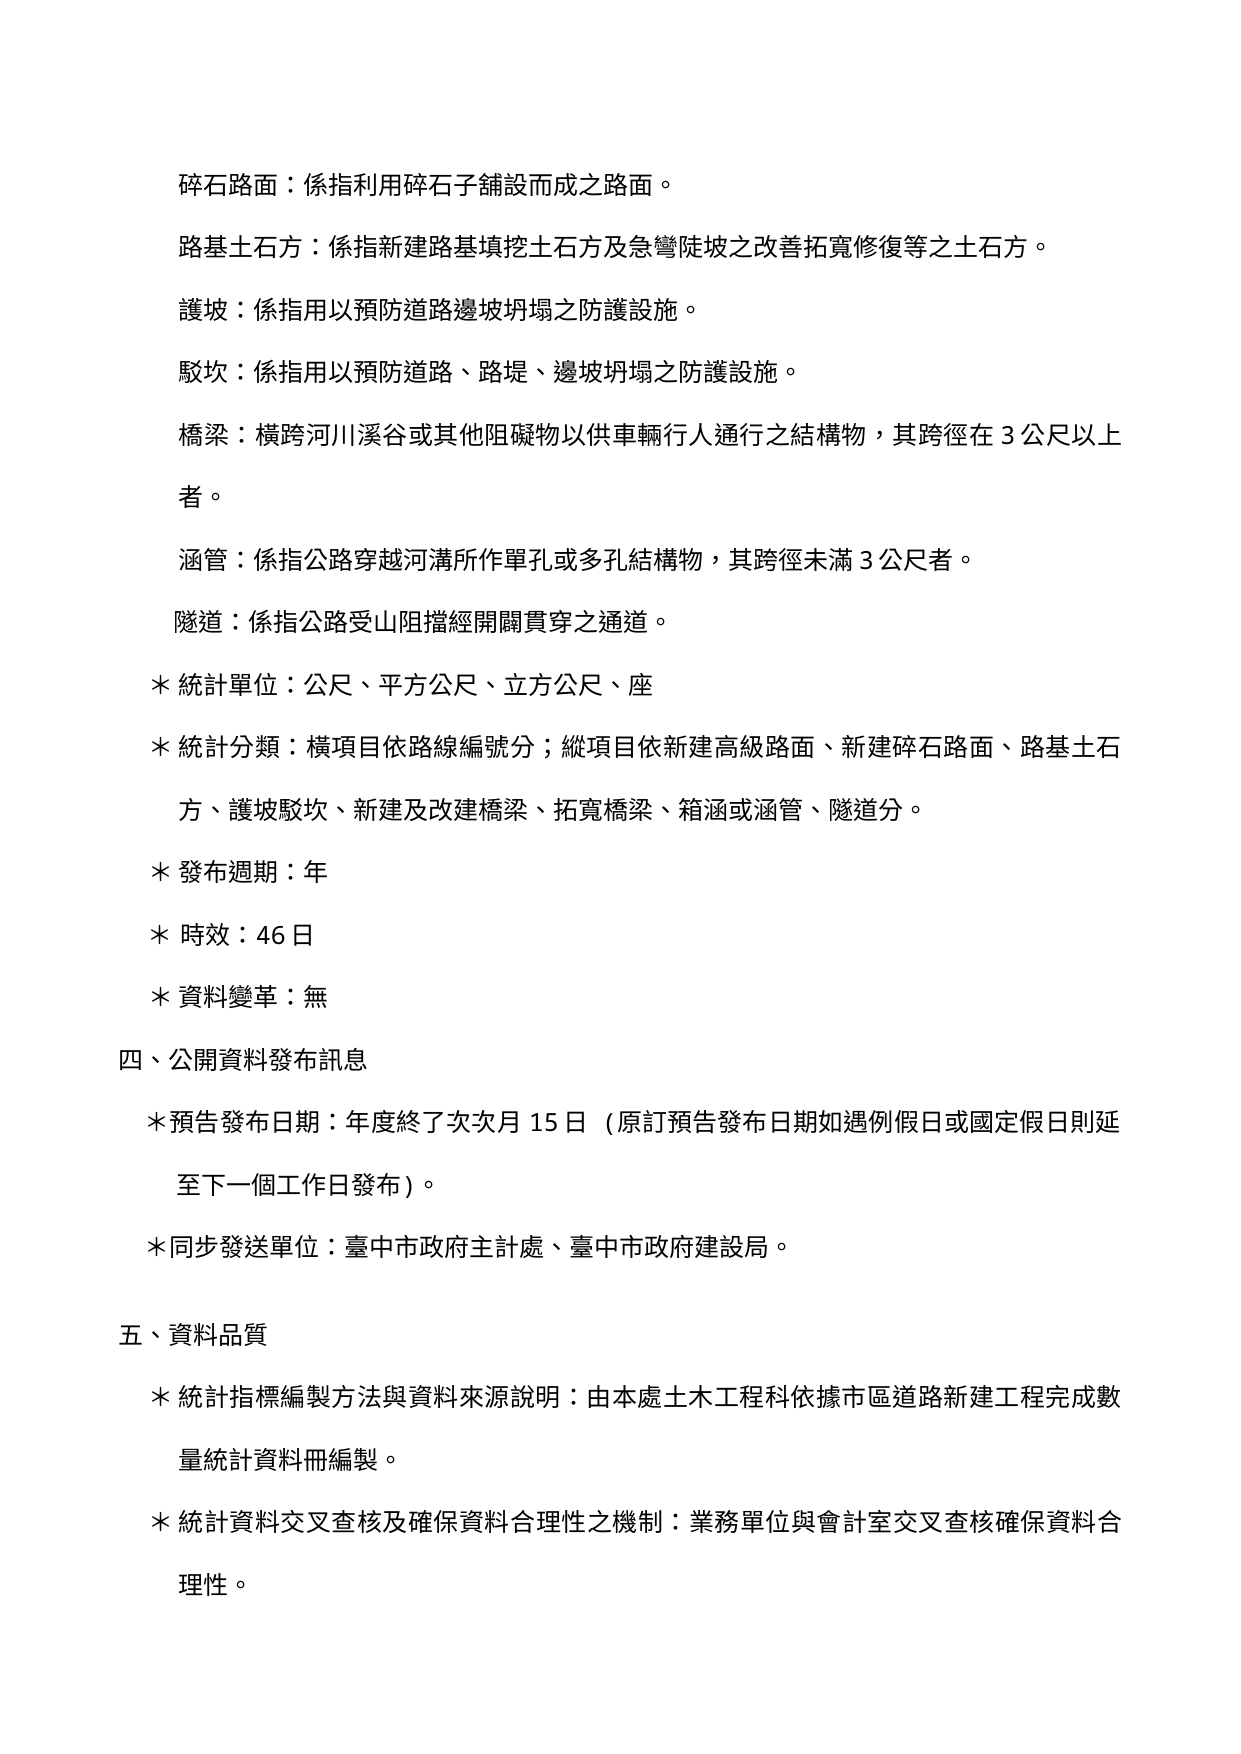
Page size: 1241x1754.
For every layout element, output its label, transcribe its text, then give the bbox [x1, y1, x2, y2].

text 五、資料品質 [118, 1292, 1122, 1354]
list 統計資料交叉查核及確保資料合理性之機制：業務單位與會計室交叉查核確保資料合理性。 [149, 1479, 1122, 1604]
text 駁坎：係指用以預防道路、路堤、邊坡坍塌之防護設施。 [178, 329, 1122, 392]
list 統計單位：公尺、平方公尺、立方公尺、座 [149, 642, 1122, 704]
text ＊同步發送單位：臺中市政府主計處、臺中市政府建設局。 [144, 1204, 1122, 1267]
text 隧道：係指公路受山阻擋經開闢貫穿之通道。 [149, 579, 1122, 642]
text 四、公開資料發布訊息 [118, 1017, 1122, 1079]
list 統計指標編製方法與資料來源說明：由本處土木工程科依據市區道路新建工程完成數量統計資料冊編製。 [149, 1354, 1122, 1479]
list 發布週期：年 [149, 829, 1122, 892]
text 碎石路面：係指利用碎石子舖設而成之路面。 [178, 142, 1122, 204]
text 護坡：係指用以預防道路邊坡坍塌之防護設施。 [178, 267, 1122, 329]
list 資料變革：無 [149, 954, 1122, 1017]
text 橋梁：橫跨河川溪谷或其他阻礙物以供車輛行人通行之結構物，其跨徑在3公尺以上者。 [178, 392, 1122, 517]
text ＊ 時效：46日 [118, 892, 1122, 954]
list 統計分類：橫項目依路線編號分；縱項目依新建高級路面、新建碎石路面、路基土石方、護坡駁坎、新建及改建橋梁、拓寬橋梁、箱涵或涵管、隧道分。 [149, 704, 1122, 829]
text 涵管：係指公路穿越河溝所作單孔或多孔結構物，其跨徑未滿3公尺者。 [178, 517, 1122, 579]
text 路基土石方：係指新建路基填挖土石方及急彎陡坡之改善拓寬修復等之土石方。 [178, 204, 1122, 267]
text ＊預告發布日期：年度終了次次月15日 (原訂預告發布日期如遇例假日或國定假日則延至下一個工作日發布)。 [144, 1079, 1122, 1204]
